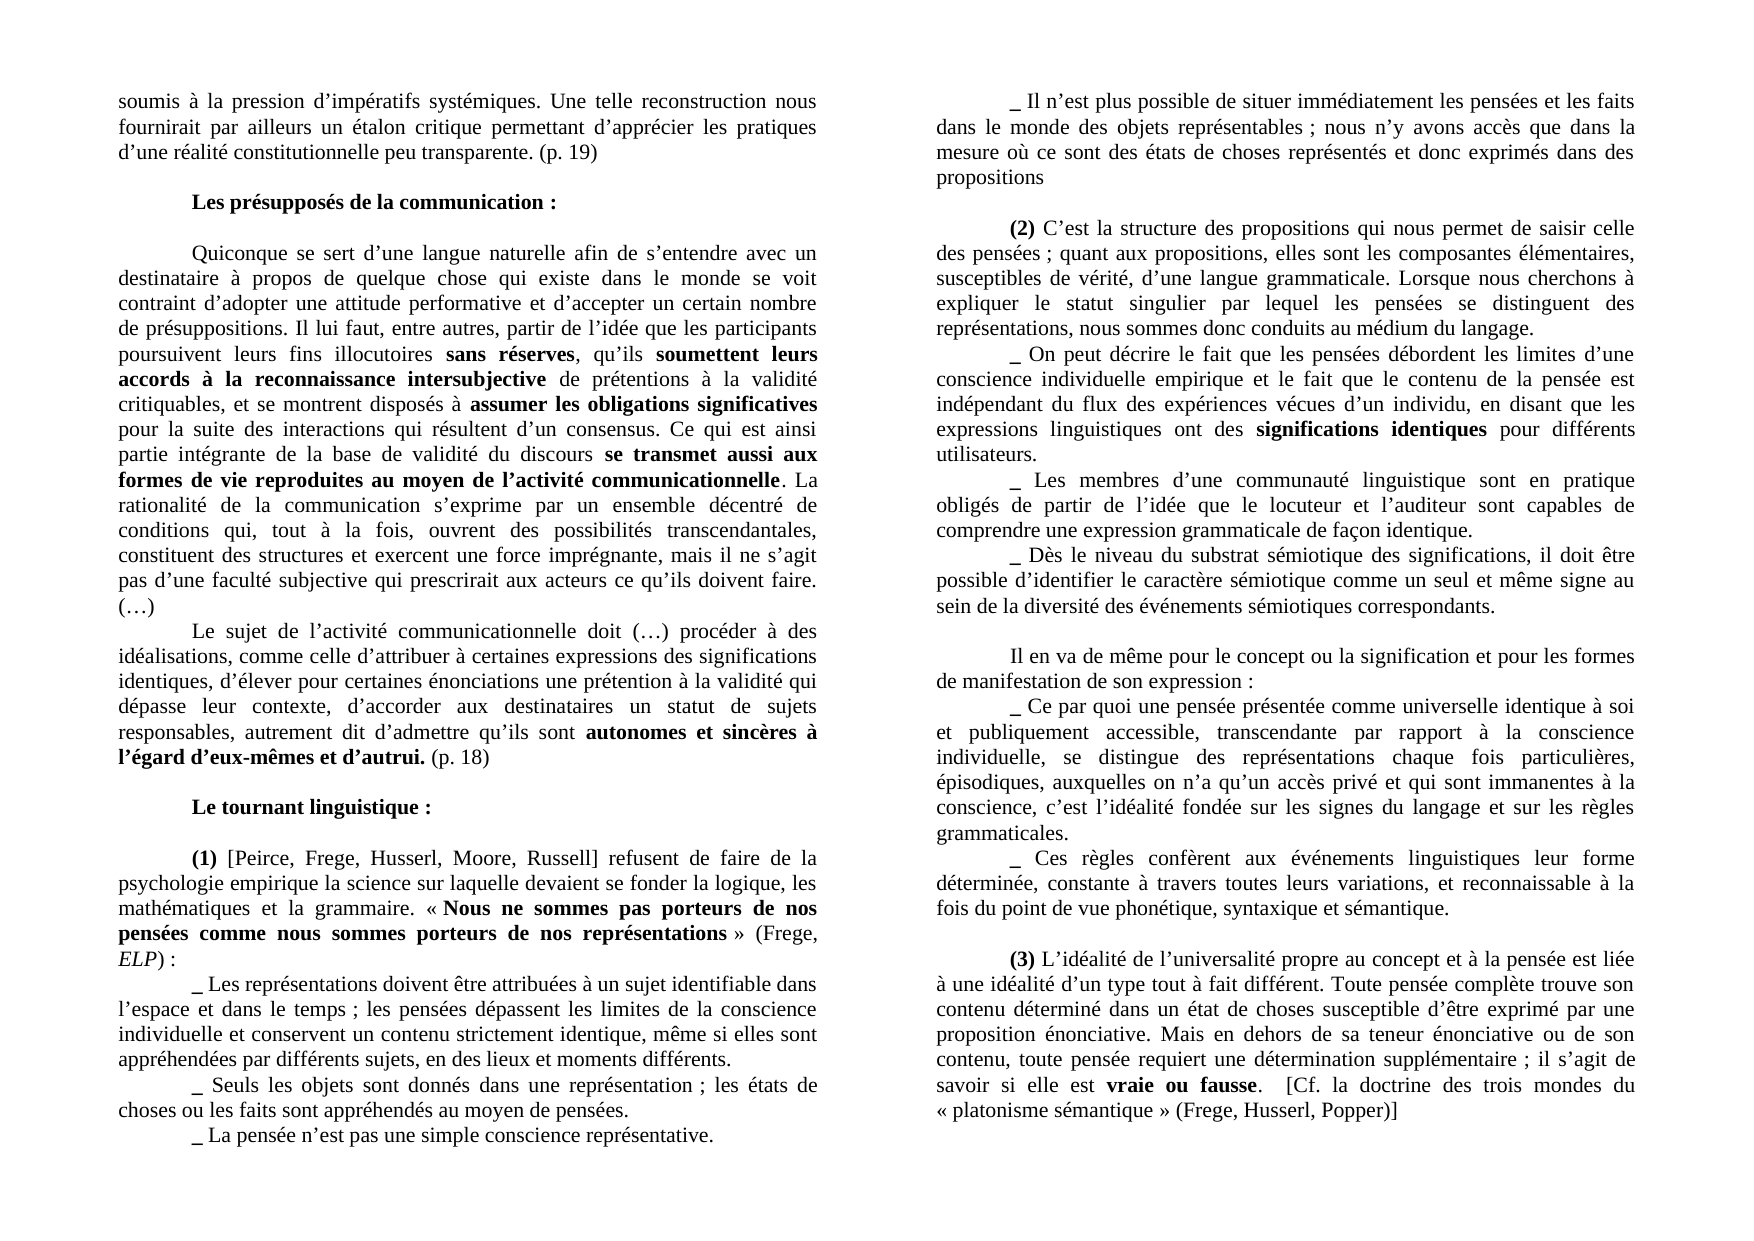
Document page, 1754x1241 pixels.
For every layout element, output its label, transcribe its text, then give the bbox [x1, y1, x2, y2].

text _ La pensée n’est pas une simple conscience représentative. [118, 1122, 818, 1147]
text Le sujet de l’activité communicationnelle doit (…) procéder à des idéalisations, comme celle d’attribuer à certaines expressions des significations identiques, d’élever pour certaines énonciations une prétention à la validité qui dépasse leur contexte, d’accorder aux destinataires un statut de sujets responsables, autrement dit d’admettre qu’ils sont autonomes et sincères à l’égard d’eux-mêmes et d’autrui. (p. 18) [118, 618, 818, 769]
text Le tournant linguistique : [118, 794, 818, 819]
text Quiconque se sert d’une langue naturelle afin de s’entendre avec un destinataire à propos de quelque chose qui existe dans le monde se voit contraint d’adopter une attitude performative et d’accepter un certain nombre de présuppositions. Il lui faut, entre autres, partir de l’idée que les participants poursuivent leurs fins illocutoires sans réserves, qu’ils soumettent leurs accords à la reconnaissance intersubjective de prétentions à la validité critiquables, et se montrent disposés à assumer les obligations significatives pour la suite des interactions qui résultent d’un consensus. Ce qui est ainsi partie intégrante de la base de validité du discours se transmet aussi aux formes de vie reproduites au moyen de l’activité communicationnelle. La rationalité de la communication s’exprime par un ensemble décentré de conditions qui, tout à la fois, ouvrent des possibilités transcendantales, constituent des structures et exercent une force imprégnante, mais il ne s’agit pas d’une faculté subjective qui prescrirait aux acteurs ce qu’ils doivent faire. (…) [118, 240, 818, 618]
text (2) C’est la structure des propositions qui nous permet de saisir celle des pensées ; quant aux propositions, elles sont les composantes élémentaires, susceptibles de vérité, d’une langue grammaticale. Lorsque nous cherchons à expliquer le statut singulier par lequel les pensées se distinguent des représentations, nous sommes donc conduits au médium du langage. [936, 214, 1636, 341]
text _ On peut décrire le fait que les pensées débordent les limites d’une conscience individuelle empirique et le fait que le contenu de la pensée est indépendant du flux des expériences vécues d’un individu, en disant que les expressions linguistiques ont des significations identiques pour différents utilisateurs. [936, 341, 1636, 467]
text Il en va de même pour le concept ou la signification et pour les formes de manifestation de son expression : [936, 643, 1636, 693]
text _ Ces règles confèrent aux événements linguistiques leur forme déterminée, constante à travers toutes leurs variations, et reconnaissable à la fois du point de vue phonétique, syntaxique et sémantique. [936, 845, 1636, 920]
text soumis à la pression d’impératifs systémiques. Une telle reconstruction nous fournirait par ailleurs un étalon critique permettant d’apprécier les pratiques d’une réalité constitutionnelle peu transparente. (p. 19) [118, 88, 818, 164]
text (1) [Peirce, Frege, Husserl, Moore, Russell] refusent de faire de la psychologie empirique la science sur laquelle devaient se fonder la logique, les mathématiques et la grammaire. « Nous ne sommes pas porteurs de nos pensées comme nous sommes porteurs de nos représentations » (Frege, ELP) : [118, 845, 818, 971]
text _ Les représentations doivent être attribuées à un sujet identifiable dans l’espace et dans le temps ; les pensées dépassent les limites de la conscience individuelle et conservent un contenu strictement identique, même si elles sont appréhendées par différents sujets, en des lieux et moments différents. [118, 971, 818, 1072]
text _ Dès le niveau du substrat sémiotique des significations, il doit être possible d’identifier le caractère sémiotique comme un seul et même signe au sein de la diversité des événements sémiotiques correspondants. [936, 542, 1636, 618]
text Les présupposés de la communication : [118, 189, 818, 214]
text (3) L’idéalité de l’universalité propre au concept et à la pensée est liée à une idéalité d’un type tout à fait différent. Toute pensée complète trouve son contenu déterminé dans un état de choses susceptible d’être exprimé par une proposition énonciative. Mais en dehors de sa teneur énonciative ou de son contenu, toute pensée requiert une détermination supplémentaire ; il s’agit de savoir si elle est vraie ou fausse. [Cf. la doctrine des trois mondes du « platonisme sémantique » (Frege, Husserl, Popper)] [936, 946, 1636, 1122]
text _ Les membres d’une communauté linguistique sont en pratique obligés de partir de l’idée que le locuteur et l’auditeur sont capables de comprendre une expression grammaticale de façon identique. [936, 467, 1636, 542]
text _ Seuls les objets sont donnés dans une représentation ; les états de choses ou les faits sont appréhendés au moyen de pensées. [118, 1072, 818, 1122]
text _ Il n’est plus possible de situer immédiatement les pensées et les faits dans le monde des objets représentables ; nous n’y avons accès que dans la mesure où ce sont des états de choses représentés et donc exprimés dans des propositions [936, 88, 1636, 189]
text _ Ce par quoi une pensée présentée comme universelle identique à soi et publiquement accessible, transcendante par rapport à la conscience individuelle, se distingue des représentations chaque fois particulières, épisodiques, auxquelles on n’a qu’un accès privé et qui sont immanentes à la conscience, c’est l’idéalité fondée sur les signes du langage et sur les règles grammaticales. [936, 693, 1636, 845]
